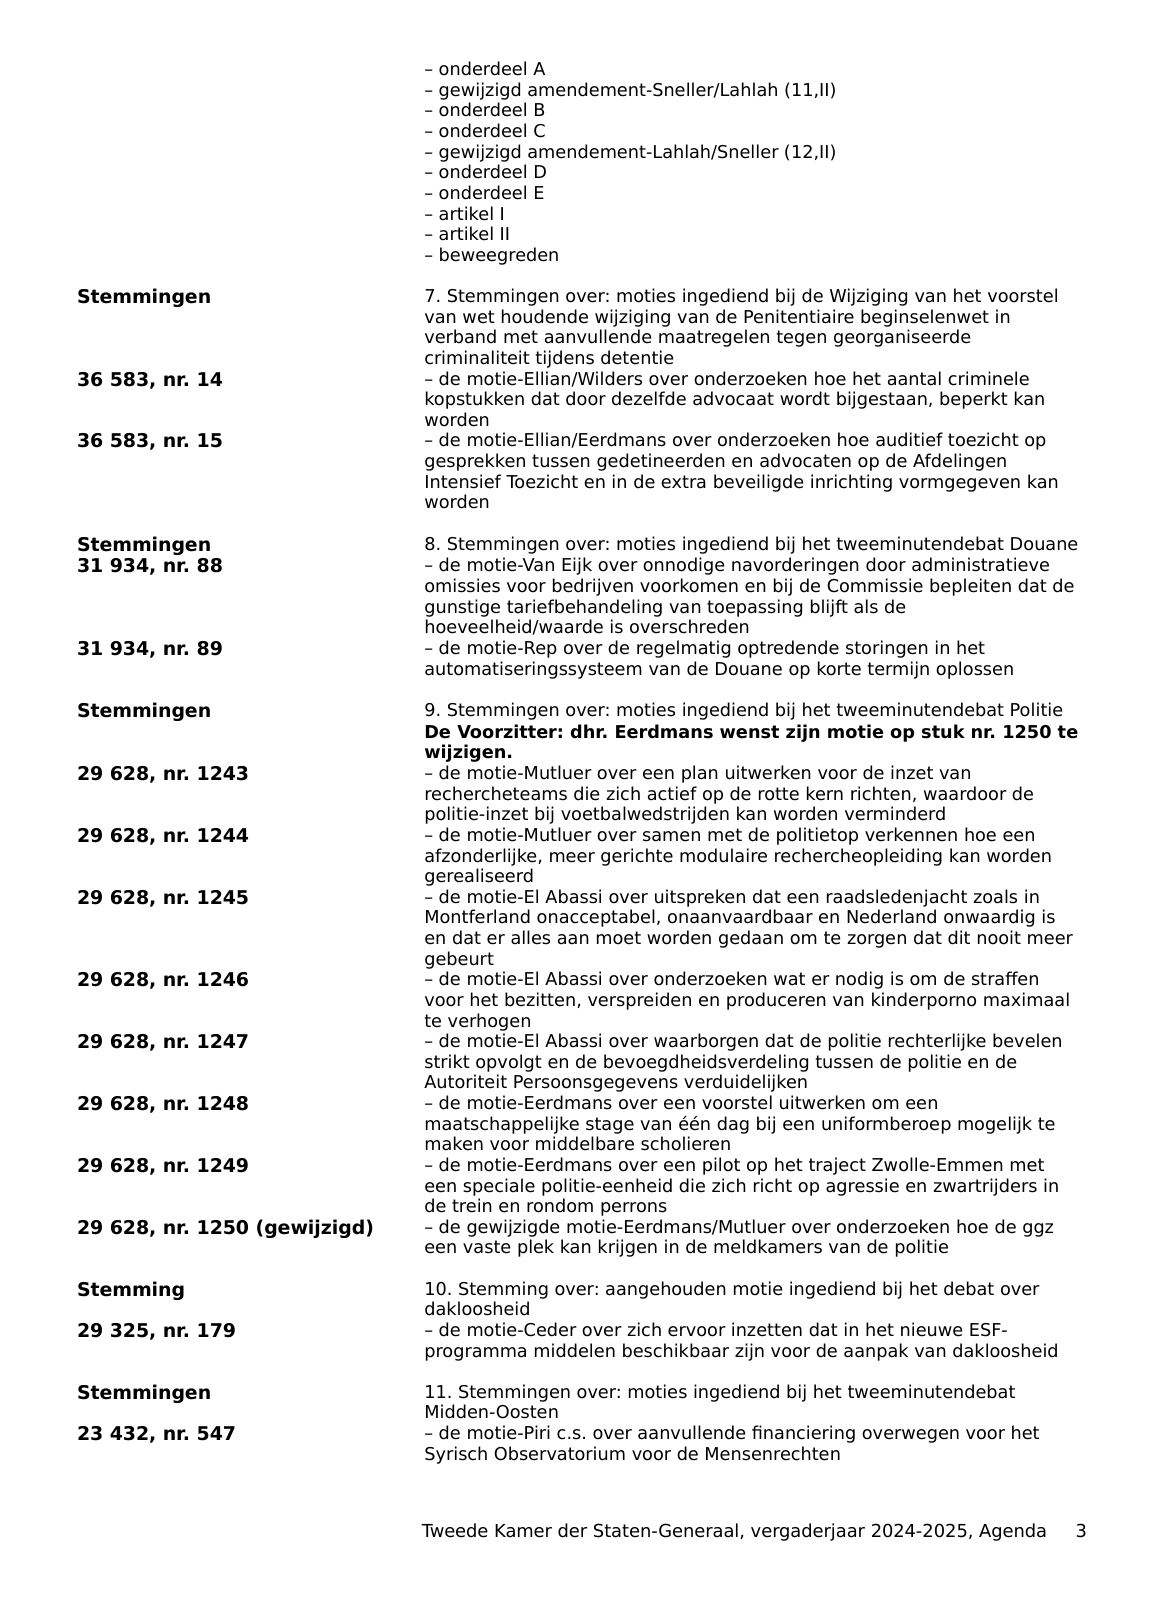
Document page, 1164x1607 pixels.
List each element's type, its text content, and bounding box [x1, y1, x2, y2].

table_cell [401, 142, 418, 162]
table_cell [401, 1155, 418, 1217]
table_cell [401, 534, 418, 555]
table_cell – de motie-Ceder over zich ervoor inzetten dat in het nieuwe ESF-programma middelen beschikbaar zijn voor de aanpak van dakloosheid [418, 1320, 1087, 1361]
table_cell 29 628, nr. 1250 (gewijzigd) [77, 1217, 401, 1258]
table_cell – de motie-El Abassi over waarborgen dat de politie rechterlijke bevelen strikt opvolgt en de bevoegdheidsverdeling tussen de politie en de Autoriteit Persoonsgegevens verduidelijken [418, 1031, 1087, 1093]
table_cell [77, 679, 401, 700]
table_cell 29 628, nr. 1246 [77, 969, 401, 1031]
table_cell [401, 183, 418, 203]
table_cell – onderdeel C [418, 121, 1087, 142]
table_cell – de motie-Mutluer over samen met de politietop verkennen hoe een afzonderlijke, meer gerichte modulaire rechercheopleiding kan worden gerealiseerd [418, 825, 1087, 887]
table_cell [401, 265, 418, 286]
table_cell 36 583, nr. 15 [77, 430, 401, 513]
table_cell 29 325, nr. 179 [77, 1320, 401, 1361]
table_cell Stemming [77, 1279, 401, 1320]
table_cell [401, 1279, 418, 1320]
table_cell [401, 1361, 418, 1382]
table_cell [418, 1258, 1087, 1279]
table_cell – onderdeel E [418, 183, 1087, 203]
table_cell [401, 204, 418, 224]
table_cell [401, 286, 418, 368]
table_cell [401, 224, 418, 245]
table_cell [401, 513, 418, 533]
table_cell [401, 369, 418, 430]
table_cell [77, 265, 401, 286]
table_cell 29 628, nr. 1245 [77, 887, 401, 969]
table_cell [401, 969, 418, 1031]
table_cell [401, 59, 418, 80]
table_cell – gewijzigd amendement-Sneller/Lahlah (11,II) [418, 80, 1087, 100]
table_cell [77, 100, 401, 121]
table_cell 23 432, nr. 547 [77, 1423, 401, 1464]
table_cell [401, 162, 418, 183]
table_cell 29 628, nr. 1243 [77, 763, 401, 825]
table_cell – onderdeel D [418, 162, 1087, 183]
table_cell 9. Stemmingen over: moties ingediend bij het tweeminutendebat Politie [418, 700, 1087, 722]
table_cell – onderdeel A [418, 59, 1087, 80]
table_cell 10. Stemming over: aangehouden motie ingediend bij het debat over dakloosheid [418, 1279, 1087, 1320]
table_cell [401, 825, 418, 887]
table_cell [418, 679, 1087, 700]
table_cell [418, 1361, 1087, 1382]
table_cell – de motie-Rep over de regelmatig optredende storingen in het automatiseringssysteem van de Douane op korte termijn oplossen [418, 638, 1087, 679]
table_cell 8. Stemmingen over: moties ingediend bij het tweeminutendebat Douane [418, 534, 1087, 555]
table_cell [401, 638, 418, 679]
table_cell – de gewijzigde motie-Eerdmans/Mutluer over onderzoeken hoe de ggz een vaste plek kan krijgen in de meldkamers van de politie [418, 1217, 1087, 1258]
table_cell [418, 513, 1087, 533]
table_cell [401, 1093, 418, 1155]
table_cell [77, 513, 401, 533]
table_cell – de motie-El Abassi over uitspreken dat een raadsledenjacht zoals in Montferland onacceptabel, onaanvaardbaar en Nederland onwaardig is en dat er alles aan moet worden gedaan om te zorgen dat dit nooit meer gebeurt [418, 887, 1087, 969]
table_cell De Voorzitter: dhr. Eerdmans wenst zijn motie op stuk nr. 1250 te wijzigen. [418, 722, 1087, 763]
table_cell – de motie-Eerdmans over een voorstel uitwerken om een maatschappelijke stage van één dag bij een uniformberoep mogelijk te maken voor middelbare scholieren [418, 1093, 1087, 1155]
table_cell [77, 224, 401, 245]
table_cell [77, 142, 401, 162]
table_cell [77, 121, 401, 142]
table_cell 29 628, nr. 1247 [77, 1031, 401, 1093]
table_cell [77, 80, 401, 100]
table_cell – de motie-Piri c.s. over aanvullende financiering overwegen voor het Syrisch Observatorium voor de Mensenrechten [418, 1423, 1087, 1464]
table_cell Stemmingen [77, 286, 401, 368]
table_cell Stemmingen [77, 1382, 401, 1423]
table_cell [401, 1320, 418, 1361]
table_cell 29 628, nr. 1244 [77, 825, 401, 887]
table_cell [77, 204, 401, 224]
table_cell – de motie-El Abassi over onderzoeken wat er nodig is om de straffen voor het bezitten, verspreiden en produceren van kinderporno maximaal te verhogen [418, 969, 1087, 1031]
table_cell – artikel II [418, 224, 1087, 245]
table_cell [77, 1258, 401, 1279]
table_cell [401, 1423, 418, 1464]
table_cell – onderdeel B [418, 100, 1087, 121]
table_cell [401, 1382, 418, 1423]
table_cell [401, 1258, 418, 1279]
table_cell [401, 722, 418, 763]
table_cell [401, 1217, 418, 1258]
table_cell [418, 265, 1087, 286]
table_cell 29 628, nr. 1248 [77, 1093, 401, 1155]
table_cell [77, 722, 401, 763]
table_cell [401, 100, 418, 121]
table_cell Stemmingen [77, 700, 401, 722]
table_cell – de motie-Eerdmans over een pilot op het traject Zwolle-Emmen met een speciale politie-eenheid die zich richt op agressie en zwartrijders in de trein en rondom perrons [418, 1155, 1087, 1217]
table_cell 36 583, nr. 14 [77, 369, 401, 430]
table_cell [77, 1361, 401, 1382]
table_cell Stemmingen [77, 534, 401, 555]
table_cell – de motie-Ellian/Wilders over onderzoeken hoe het aantal criminele kopstukken dat door dezelfde advocaat wordt bijgestaan, beperkt kan worden [418, 369, 1087, 430]
table_cell 31 934, nr. 88 [77, 555, 401, 638]
table_cell [77, 59, 401, 80]
table_cell 7. Stemmingen over: moties ingediend bij de Wijziging van het voorstel van wet houdende wijziging van de Penitentiaire beginselenwet in verband met aanvullende maatregelen tegen georganiseerde criminaliteit tijdens detentie [418, 286, 1087, 368]
table_cell – de motie-Mutluer over een plan uitwerken voor de inzet van rechercheteams die zich actief op de rotte kern richten, waardoor de politie-inzet bij voetbalwedstrijden kan worden verminderd [418, 763, 1087, 825]
table_cell – artikel I [418, 204, 1087, 224]
table_cell [401, 430, 418, 513]
table_cell [401, 1031, 418, 1093]
table_cell [401, 700, 418, 722]
table_cell 29 628, nr. 1249 [77, 1155, 401, 1217]
table_cell [401, 80, 418, 100]
table_cell [77, 183, 401, 203]
table_cell [77, 245, 401, 265]
table_cell – de motie-Ellian/Eerdmans over onderzoeken hoe auditief toezicht op gesprekken tussen gedetineerden en advocaten op de Afdelingen Intensief Toezicht en in de extra beveiligde inrichting vormgegeven kan worden [418, 430, 1087, 513]
table_cell [401, 763, 418, 825]
table_cell 31 934, nr. 89 [77, 638, 401, 679]
table_cell – beweegreden [418, 245, 1087, 265]
table_cell [401, 555, 418, 638]
table_cell [77, 162, 401, 183]
table_cell [401, 245, 418, 265]
table_cell – gewijzigd amendement-Lahlah/Sneller (12,II) [418, 142, 1087, 162]
table_cell [401, 121, 418, 142]
table_cell 11. Stemmingen over: moties ingediend bij het tweeminutendebat Midden-Oosten [418, 1382, 1087, 1423]
table_cell [401, 679, 418, 700]
table_cell [401, 887, 418, 969]
table_cell – de motie-Van Eijk over onnodige navorderingen door administratieve omissies voor bedrijven voorkomen en bij de Commissie bepleiten dat de gunstige tariefbehandeling van toepassing blijft als de hoeveelheid/waarde is overschreden [418, 555, 1087, 638]
